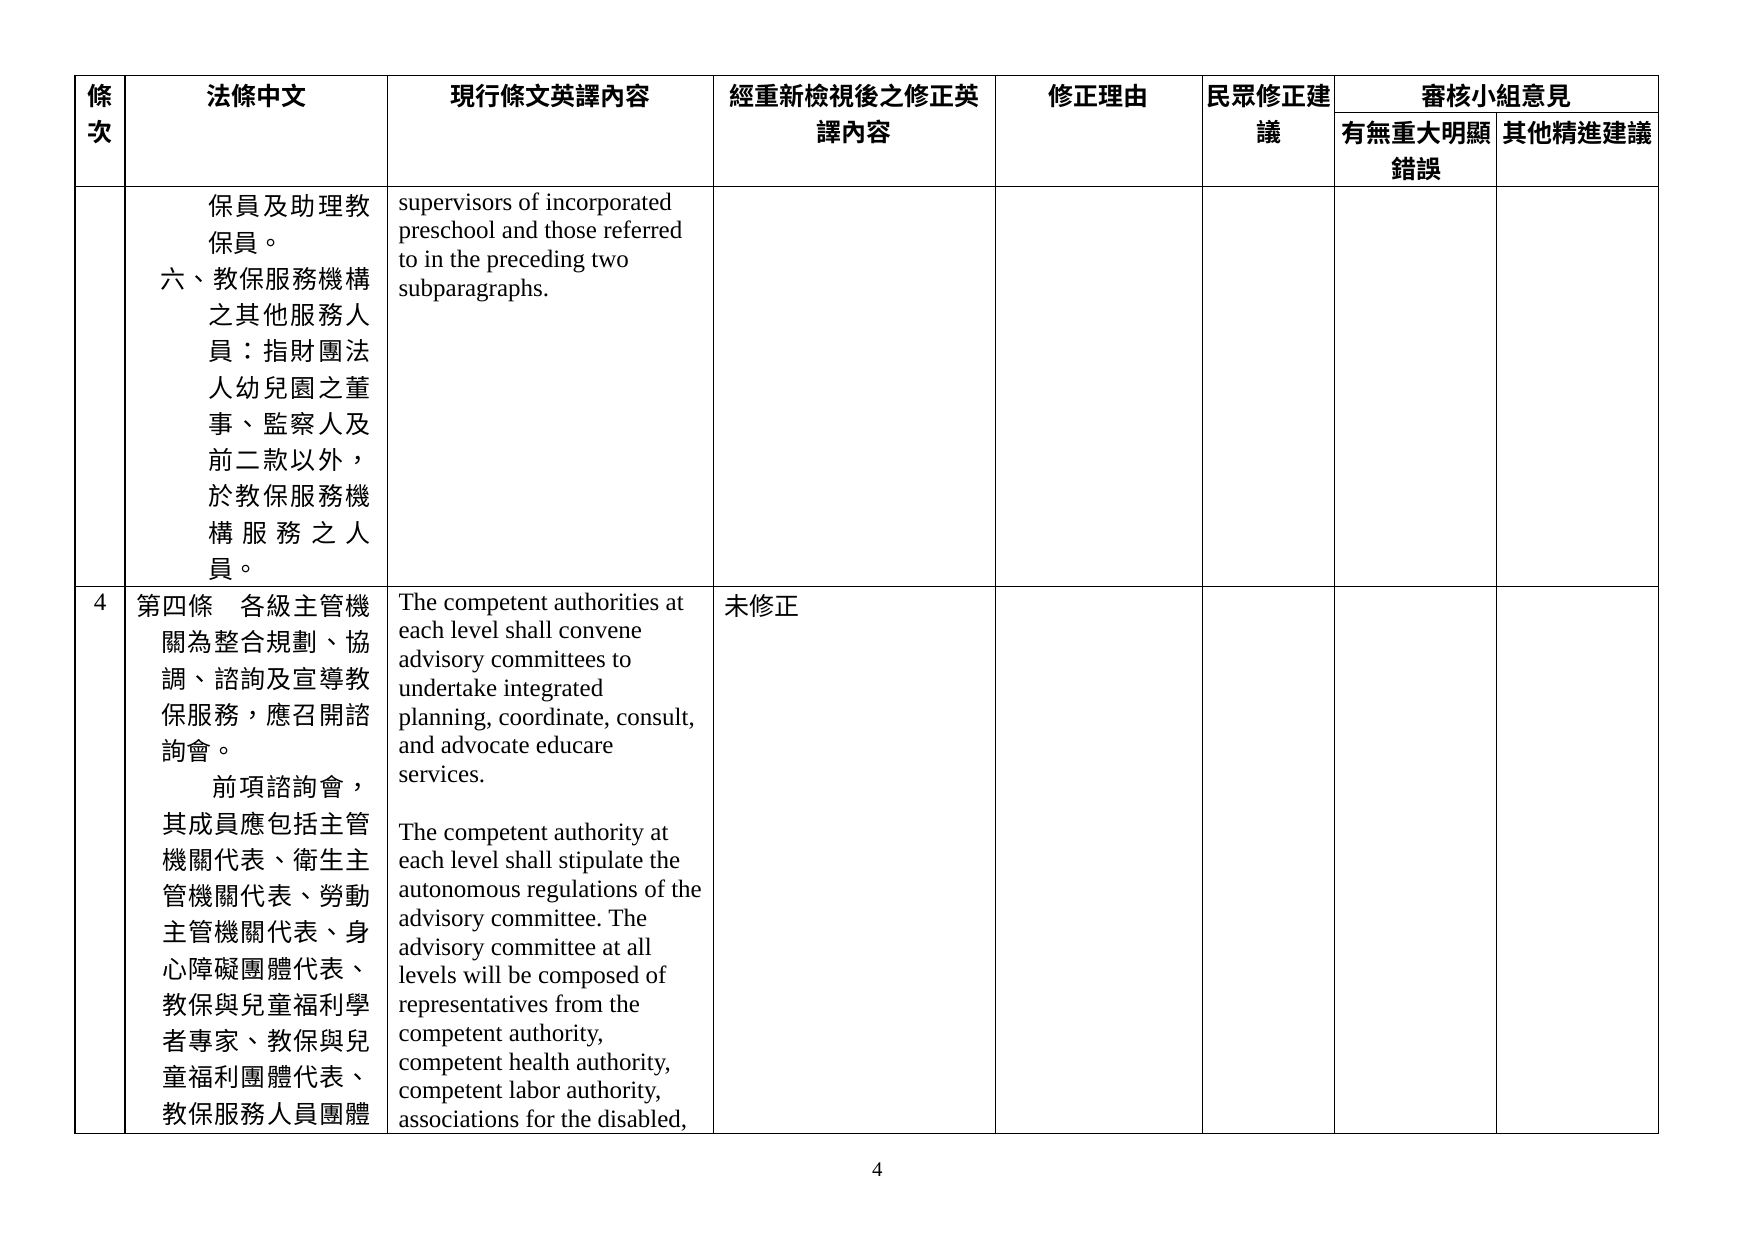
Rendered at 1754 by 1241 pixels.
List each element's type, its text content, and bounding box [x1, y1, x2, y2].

table_header 經重新檢視後之修正英譯內容 [714, 76, 995, 186]
table_cell 第四條 各級主管機關為整合規劃、協調、諮詢及宣導教保服務，應召開諮詢會。 前項諮詢會，其成員應包括主管機關代表、衛生主管機關代表、勞動主管機關代表、身心障礙團體代表、教保與兒童福利學者專家、教保與兒童福利團體代表、教保服務人員團體 [126, 587, 387, 1133]
table_cell 第三條 本法用詞，定義如下： 一、幼兒：指二歲以上至入國民小學前之人。 二、幼兒教育及照顧：指以下列方式對幼兒提供之服務： 居家式托育。 幼兒園。 社區互助式。 部落互助式。 職場互助式。 三、教保服務機構：指以前款第二目至第五目方式，提供幼兒教育及照顧服務（以下簡稱教保服務）者。 四、負責人：指教保服務機構依本法及其相關法規登記之名義人；其為法人者，指其董事長。 五、教保服務人員：指提供教保服務之園長、教師、教保員及助理教保員。 六、教保服務機構之其他服務人員：指財團法人幼兒園之董事、監察人及前二款以外，於教保服務機構服務之人員。 [126, 187, 387, 586]
table_header 修正理由 [996, 76, 1202, 186]
table_cell 未修正 [714, 587, 995, 1133]
table_cell [714, 187, 995, 586]
table_header 條次 [76, 76, 124, 186]
table_cell [76, 187, 124, 586]
table_cell [1203, 587, 1334, 1133]
table_header 審核小組意見 [1335, 76, 1658, 112]
table_cell [1497, 587, 1658, 1133]
table_cell [996, 187, 1202, 586]
table_cell [1335, 587, 1496, 1133]
table_cell 4 [76, 587, 124, 1133]
table_cell [1203, 187, 1334, 586]
table_cell [1497, 187, 1658, 586]
table_cell 有無重大明顯錯誤 [1335, 113, 1496, 186]
table_cell [996, 587, 1202, 1133]
table_cell supervisors of incorporated preschool and those referred to in the preceding two subparagraphs. [388, 187, 713, 586]
table_header 現行條文英譯內容 [388, 76, 713, 186]
table_header 法條中文 [126, 76, 387, 186]
table_cell 其他精進建議 [1497, 113, 1658, 186]
table_header 民眾修正建議 [1203, 76, 1334, 186]
table_cell [1335, 187, 1496, 586]
table_cell The competent authorities at each level shall convene advisory committees to undertake integrated planning, coordinate, consult, and advocate educare services. The competent authority at each level shall stipulate the autonomous regulations of the advisory committee. The advisory committee at all levels will be composed of representatives from the competent authority, competent health authority, competent labor authority, associations for the disabled, [388, 587, 713, 1133]
